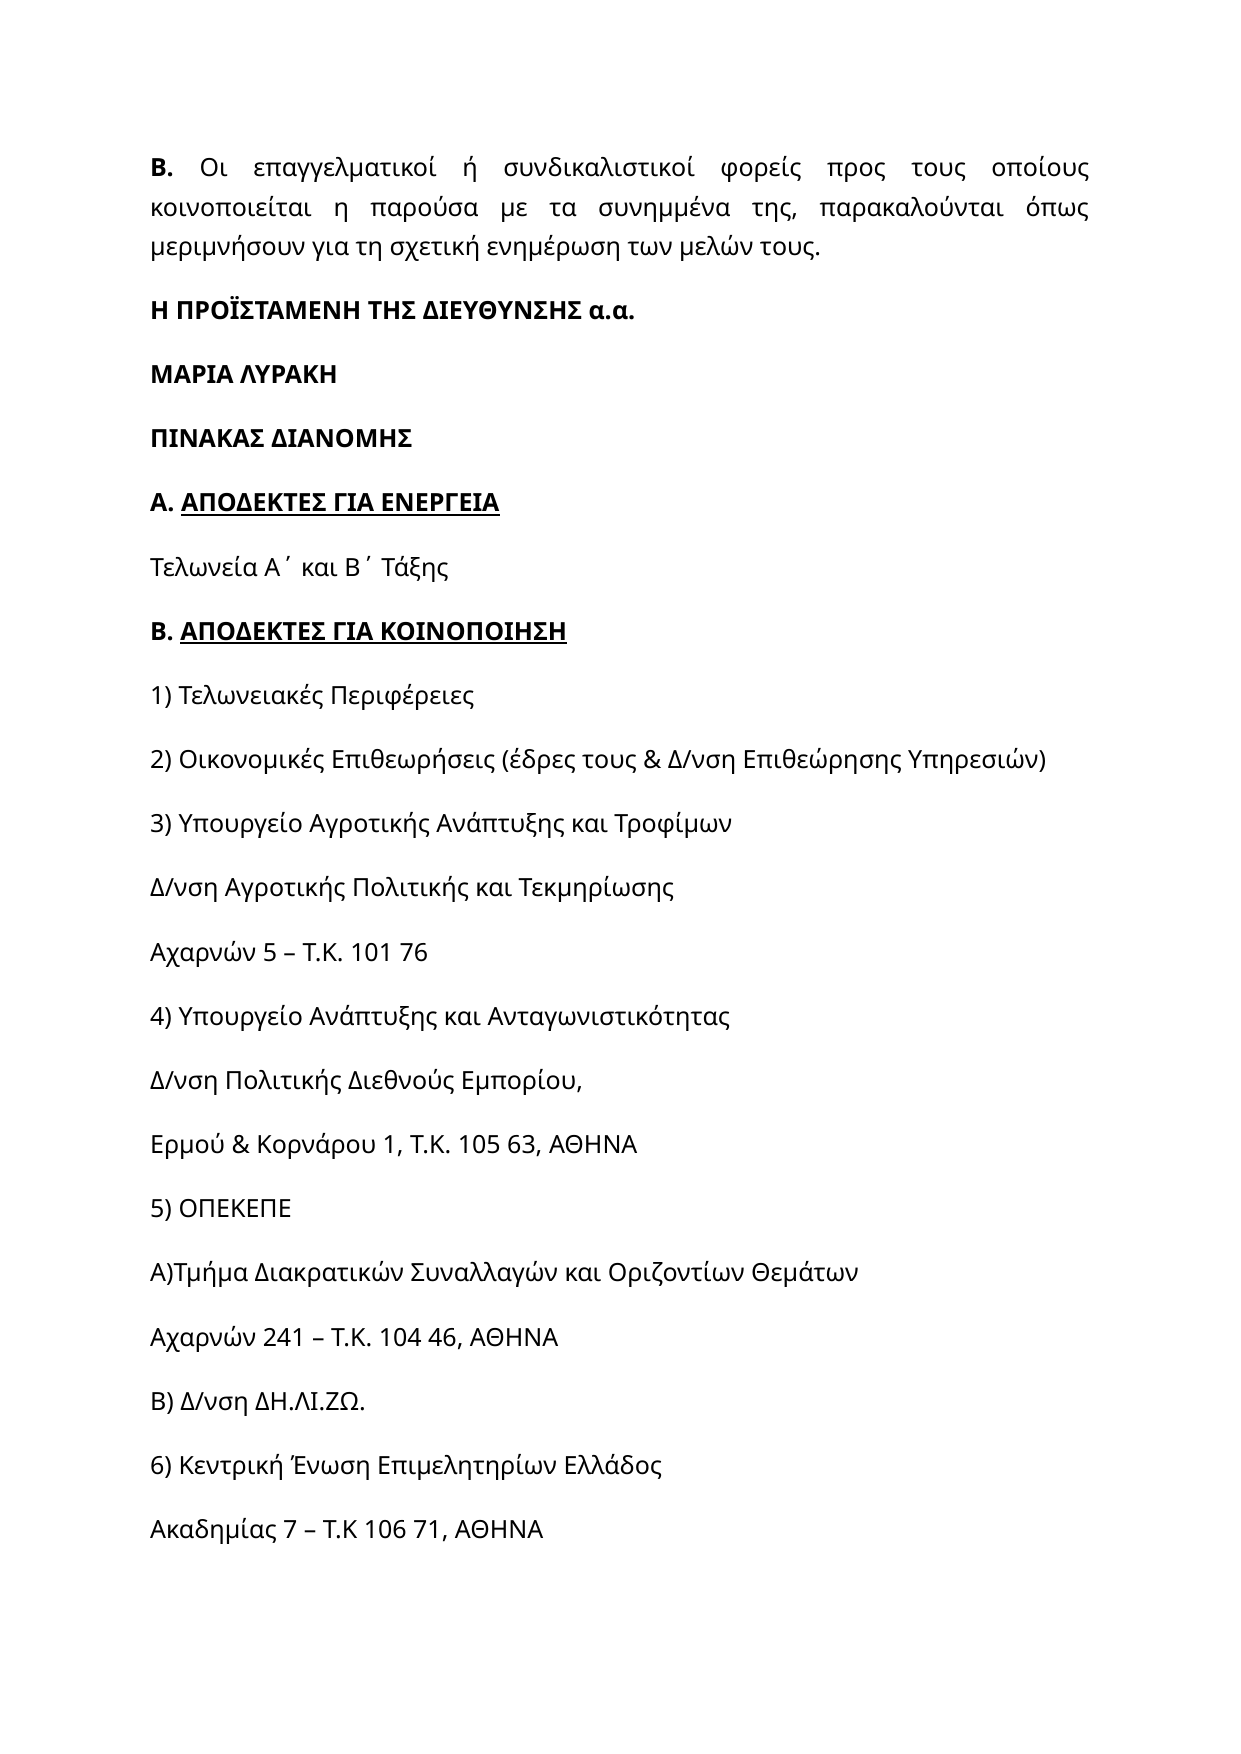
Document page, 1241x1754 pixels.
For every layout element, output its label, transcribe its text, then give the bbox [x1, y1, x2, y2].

text Αχαρνών 241 – Τ.Κ. 104 46, ΑΘΗΝΑ [150, 1319, 1090, 1353]
text ΠΙΝΑΚΑΣ ΔΙΑΝΟΜΗΣ [150, 421, 1090, 455]
text Η ΠΡΟΪΣΤΑΜΕΝΗ ΤΗΣ ΔΙΕΥΘΥΝΣΗΣ α.α. [150, 292, 1090, 327]
text 6) Κεντρική Ένωση Επιμελητηρίων Ελλάδος [150, 1447, 1090, 1482]
text 3) Υπουργείο Αγροτικής Ανάπτυξης και Τροφίμων [150, 806, 1090, 840]
text 1) Τελωνειακές Περιφέρειες [150, 677, 1090, 712]
text Α. ΑΠΟΔΕΚΤΕΣ ΓΙΑ ΕΝΕΡΓΕΙΑ [150, 485, 1090, 519]
text Δ/νση Πολιτικής Διεθνούς Εμπορίου, [150, 1062, 1090, 1097]
text 2) Οικονομικές Επιθεωρήσεις (έδρες τους & Δ/νση Επιθεώρησης Υπηρεσιών) [150, 742, 1090, 776]
text Ερμού & Κορνάρου 1, Τ.Κ. 105 63, ΑΘΗΝΑ [150, 1127, 1090, 1161]
text Β. Οι επαγγελματικοί ή συνδικαλιστικοί φορείς προς τους οποίους κοινοποιείται η παρούσα με τα συνημμένα της, παρακαλούνται όπως μεριμνήσουν για τη σχετική ενημέρωση των μελών τους. [150, 150, 1090, 262]
text ΜΑΡΙΑ ΛΥΡΑΚΗ [150, 357, 1090, 391]
text Δ/νση Αγροτικής Πολιτικής και Τεκμηρίωσης [150, 870, 1090, 904]
text Ακαδημίας 7 – T.K 106 71, ΑΘΗΝΑ [150, 1512, 1090, 1546]
text Β) Δ/νση ΔΗ.ΛΙ.ΖΩ. [150, 1383, 1090, 1417]
text Τελωνεία Α΄ και Β΄ Τάξης [150, 549, 1090, 583]
text Αχαρνών 5 – Τ.Κ. 101 76 [150, 934, 1090, 968]
text 5) ΟΠΕΚΕΠΕ [150, 1191, 1090, 1225]
text Β. ΑΠΟΔΕΚΤΕΣ ΓΙΑ ΚΟΙΝΟΠΟΙΗΣΗ [150, 613, 1090, 647]
text 4) Υπουργείο Ανάπτυξης και Ανταγωνιστικότητας [150, 998, 1090, 1032]
text Α)Τμήμα Διακρατικών Συναλλαγών και Οριζοντίων Θεμάτων [150, 1255, 1090, 1289]
